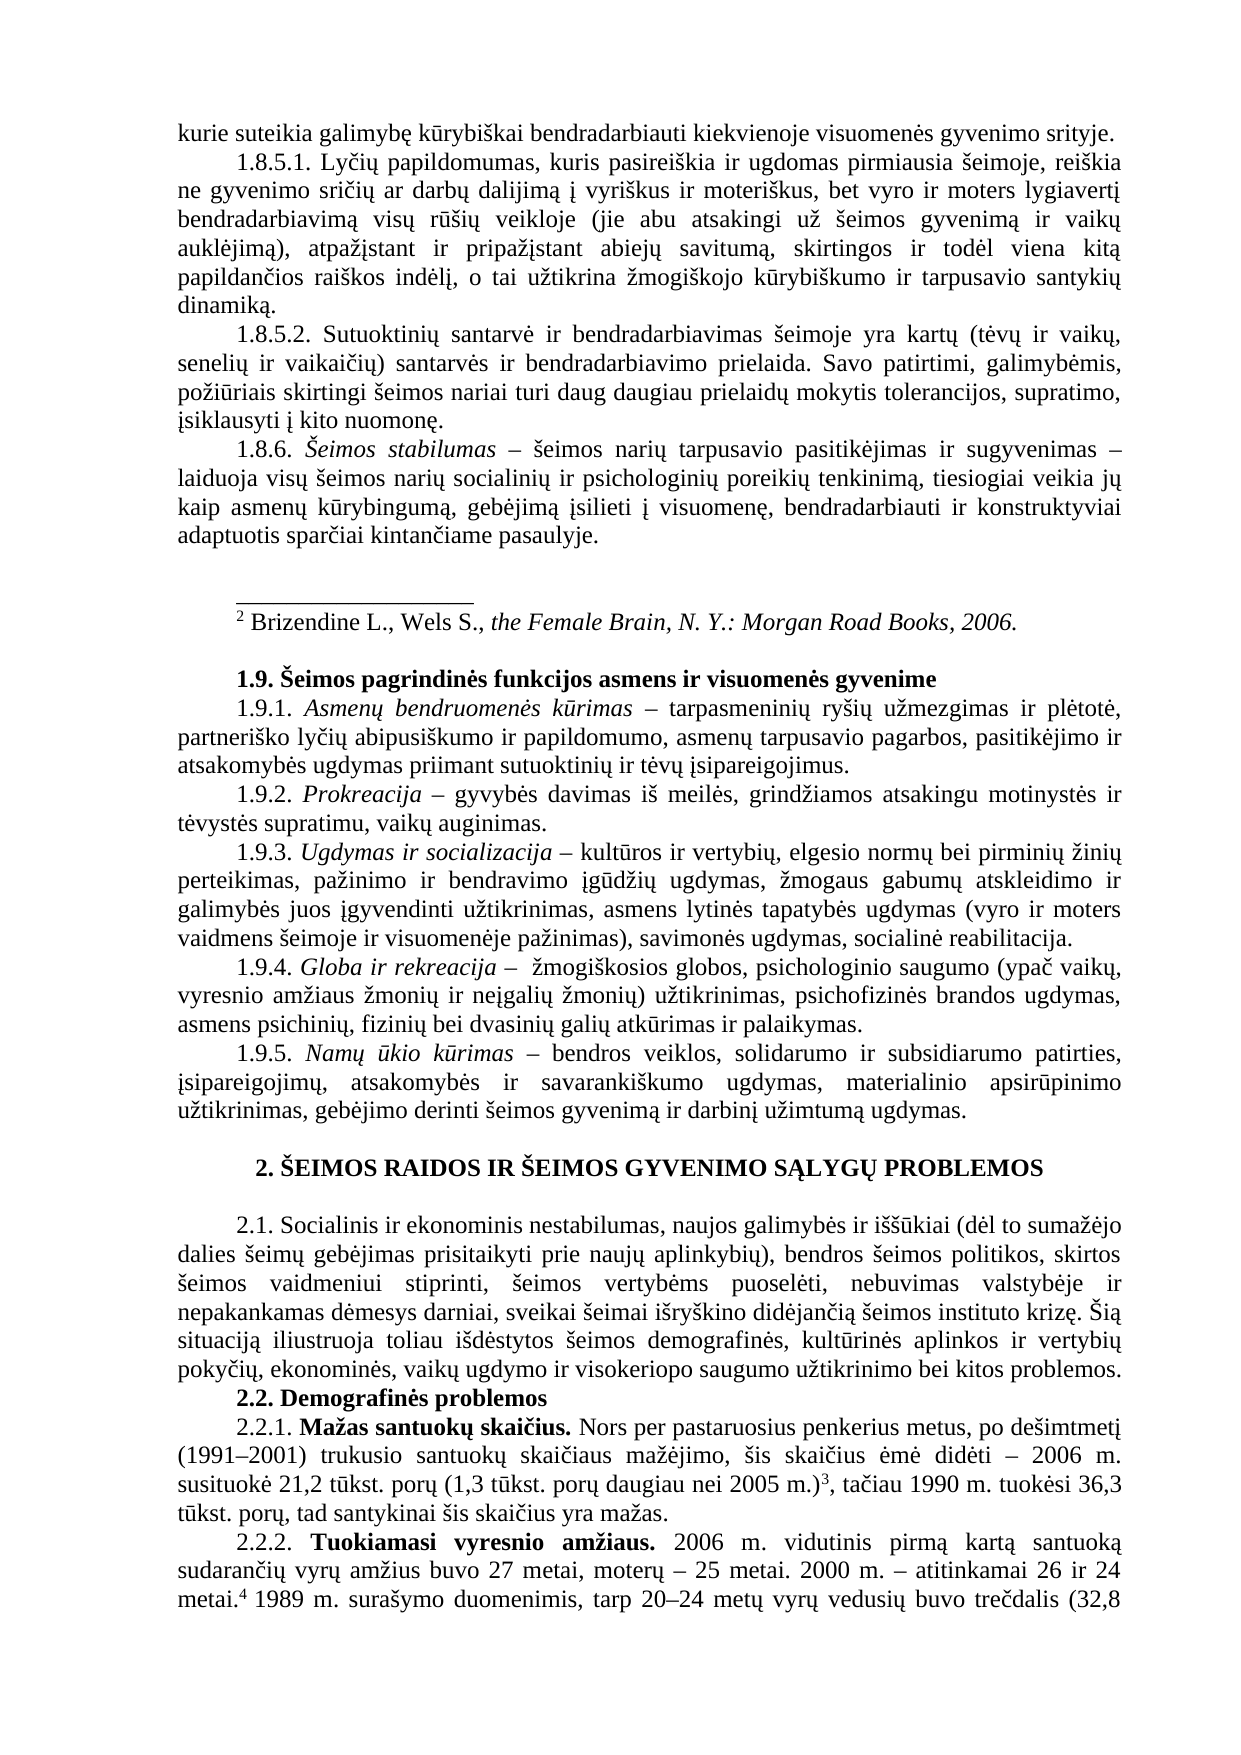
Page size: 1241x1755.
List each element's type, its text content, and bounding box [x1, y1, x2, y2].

text 2.2.2. Tuokiamasi vyresnio amžiaus. 2006 m. vidutinis pirmą kartą santuoką sudarančių vyrų amžius buvo 27 metai, moterų – 25 metai. 2000 m. – atitinkamai 26 ir 24 metai.4 1989 m. surašymo duomenimis, tarp 20–24 metų vyrų vedusių buvo trečdalis (32,8 [177, 1527, 1122, 1613]
text 1.8.5.1. Lyčių papildomumas, kuris pasireiškia ir ugdomas pirmiausia šeimoje, reiškia ne gyvenimo sričių ar darbų dalijimą į vyriškus ir moteriškus, bet vyro ir moters lygiavertį bendradarbiavimą visų rūšių veikloje (jie abu atsakingi už šeimos gyvenimą ir vaikų auklėjimą), atpažįstant ir pripažįstant abiejų savitumą, skirtingos ir todėl viena kitą papildančios raiškos indėlį, o tai užtikrina žmogiškojo kūrybiškumo ir tarpusavio santykių dinamiką. [177, 147, 1122, 319]
text 1.9.3. Ugdymas ir socializacija – kultūros ir vertybių, elgesio normų bei pirminių žinių perteikimas, pažinimo ir bendravimo įgūdžių ugdymas, žmogaus gabumų atskleidimo ir galimybės juos įgyvendinti užtikrinimas, asmens lytinės tapatybės ugdymas (vyro ir moters vaidmens šeimoje ir visuomenėje pažinimas), savimonės ugdymas, socialinė reabilitacija. [177, 837, 1122, 952]
text 1.9.1. Asmenų bendruomenės kūrimas – tarpasmeninių ryšių užmezgimas ir plėtotė, partneriško lyčių abipusiškumo ir papildomumo, asmenų tarpusavio pagarbos, pasitikėjimo ir atsakomybės ugdymas priimant sutuoktinių ir tėvų įsipareigojimus. [177, 693, 1122, 779]
text 1.8.6. Šeimos stabilumas – šeimos narių tarpusavio pasitikėjimas ir sugyvenimas – laiduoja visų šeimos narių socialinių ir psichologinių poreikių tenkinimą, tiesiogiai veikia jų kaip asmenų kūrybingumą, gebėjimą įsilieti į visuomenę, bendradarbiauti ir konstruktyviai adaptuotis sparčiai kintančiame pasaulyje. [177, 434, 1122, 549]
text 2. ŠEIMOS RAIDOS IR ŠEIMOS GYVENIMO SĄLYGŲ PROBLEMOS [177, 1153, 1122, 1182]
text 1.9. Šeimos pagrindinės funkcijos asmens ir visuomenės gyvenime [177, 664, 1122, 693]
text 1.9.2. Prokreacija – gyvybės davimas iš meilės, grindžiamos atsakingu motinystės ir tėvystės supratimu, vaikų auginimas. [177, 779, 1122, 837]
text ___________________ [177, 578, 1122, 607]
text 1.9.4. Globa ir rekreacija – žmogiškosios globos, psichologinio saugumo (ypač vaikų, vyresnio amžiaus žmonių ir neįgalių žmonių) užtikrinimas, psichofizinės brandos ugdymas, asmens psichinių, fizinių bei dvasinių galių atkūrimas ir palaikymas. [177, 952, 1122, 1038]
text 2.1. Socialinis ir ekonominis nestabilumas, naujos galimybės ir iššūkiai (dėl to sumažėjo dalies šeimų gebėjimas prisitaikyti prie naujų aplinkybių), bendros šeimos politikos, skirtos šeimos vaidmeniui stiprinti, šeimos vertybėms puoselėti, nebuvimas valstybėje ir nepakankamas dėmesys darniai, sveikai šeimai išryškino didėjančią šeimos instituto krizę. Šią situaciją iliustruoja toliau išdėstytos šeimos demografinės, kultūrinės aplinkos ir vertybių pokyčių, ekonominės, vaikų ugdymo ir visokeriopo saugumo užtikrinimo bei kitos problemos. [177, 1211, 1122, 1383]
text kurie suteikia galimybę kūrybiškai bendradarbiauti kiekvienoje visuomenės gyvenimo srityje. [177, 118, 1122, 147]
text 1.9.5. Namų ūkio kūrimas – bendros veiklos, solidarumo ir subsidiarumo patirties, įsipareigojimų, atsakomybės ir savarankiškumo ugdymas, materialinio apsirūpinimo užtikrinimas, gebėjimo derinti šeimos gyvenimą ir darbinį užimtumą ugdymas. [177, 1038, 1122, 1124]
text 1.8.5.2. Sutuoktinių santarvė ir bendradarbiavimas šeimoje yra kartų (tėvų ir vaikų, senelių ir vaikaičių) santarvės ir bendradarbiavimo prielaida. Savo patirtimi, galimybėmis, požiūriais skirtingi šeimos nariai turi daug daugiau prielaidų mokytis tolerancijos, supratimo, įsiklausyti į kito nuomonę. [177, 319, 1122, 434]
text 2.2.1. Mažas santuokų skaičius. Nors per pastaruosius penkerius metus, po dešimtmetį (1991–2001) trukusio santuokų skaičiaus mažėjimo, šis skaičius ėmė didėti – 2006 m. susituokė 21,2 tūkst. porų (1,3 tūkst. porų daugiau nei 2005 m.)3, tačiau 1990 m. tuokėsi 36,3 tūkst. porų, tad santykinai šis skaičius yra mažas. [177, 1412, 1122, 1527]
text 2.2. Demografinės problemos [177, 1383, 1122, 1412]
text 2 Brizendine L., Wels S., the Female Brain, N. Y.: Morgan Road Books, 2006. [177, 607, 1122, 636]
